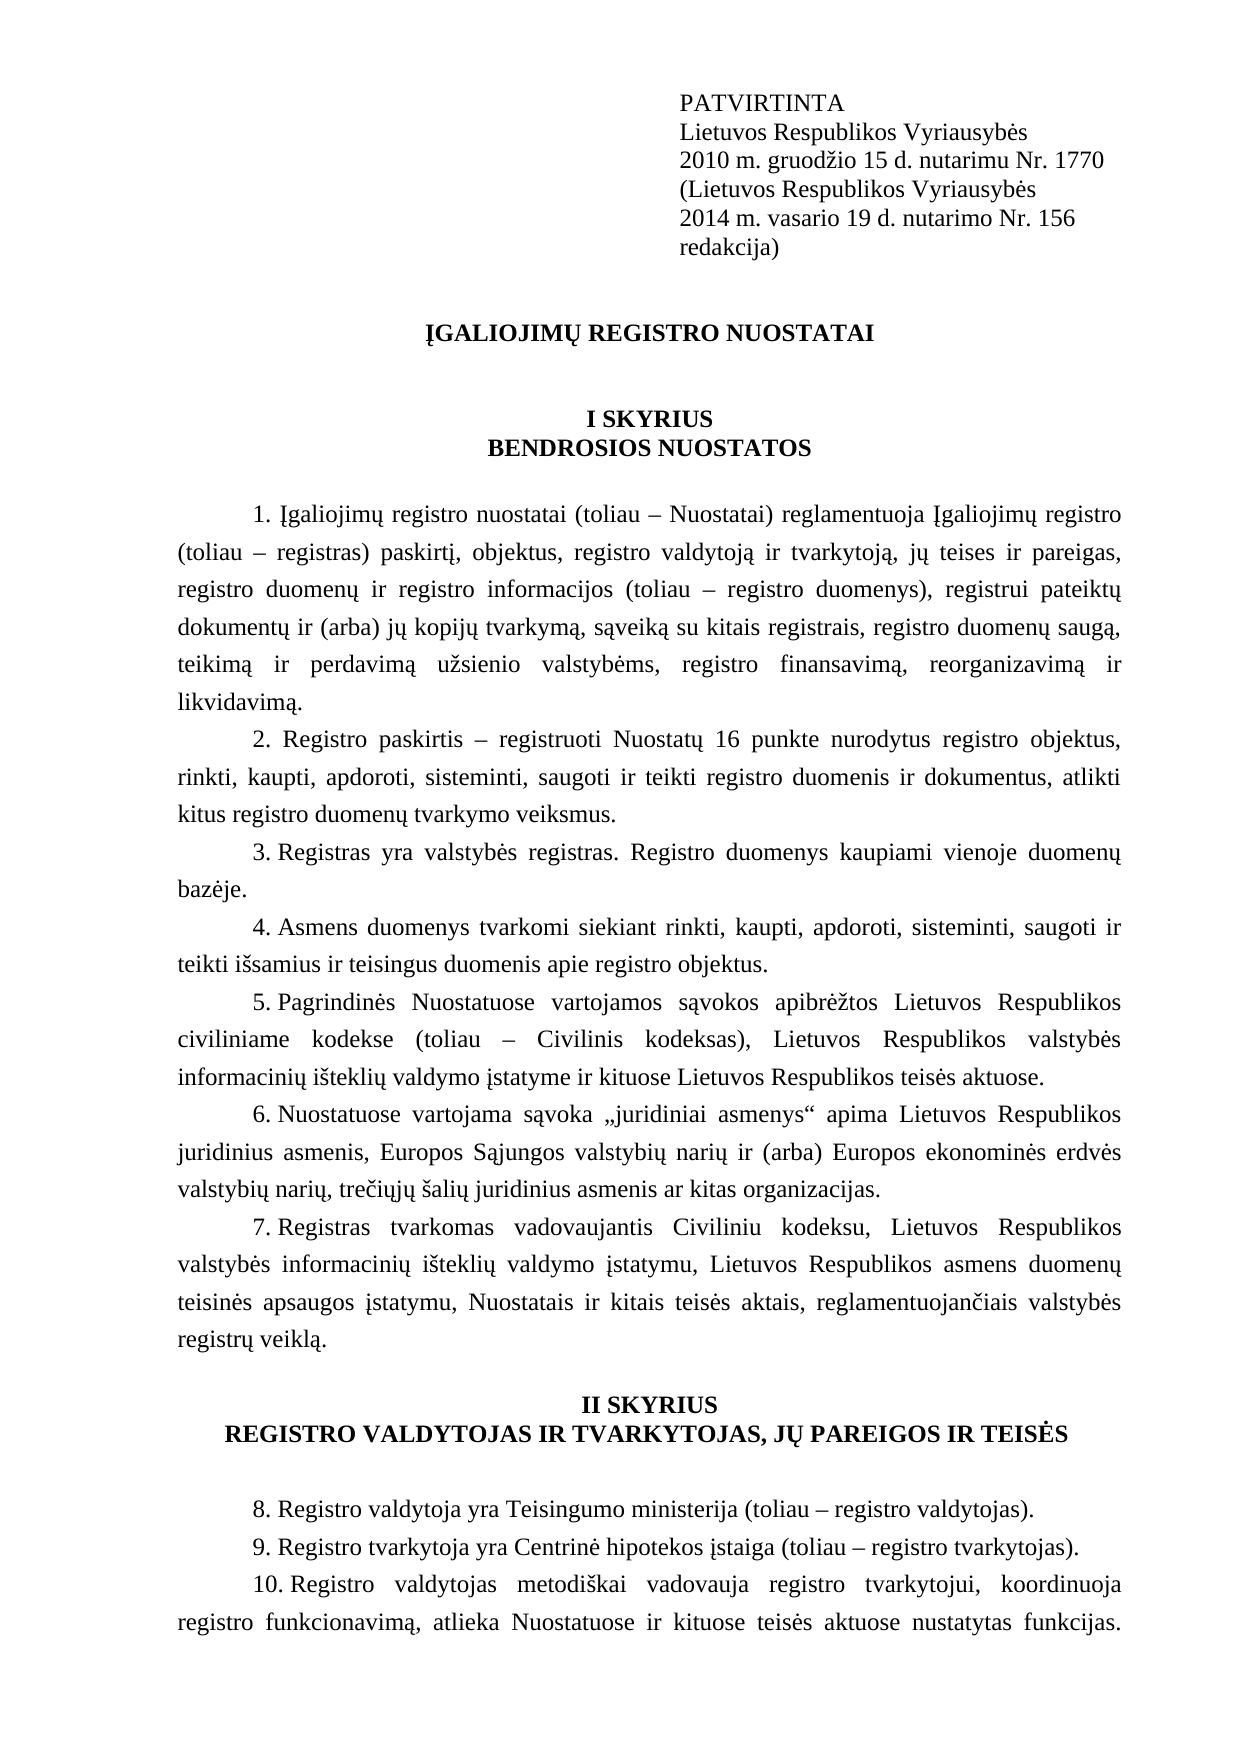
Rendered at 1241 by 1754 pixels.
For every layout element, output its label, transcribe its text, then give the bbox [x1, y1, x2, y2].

text REGISTRO VALDYTOJAS IR TVARKYTOJAS, JŲ PAREIGOS IR TEISĖS [177, 1419, 1122, 1448]
text 4. Asmens duomenys tvarkomi siekiant rinkti, kaupti, apdoroti, sisteminti, saugoti ir teikti išsamius ir teisingus duomenis apie registro objektus. [177, 903, 1122, 978]
text II SKYRIUS [177, 1390, 1122, 1419]
text 2. Registro paskirtis – registruoti Nuostatų 16 punkte nurodytus registro objektus, rinkti, kaupti, apdoroti, sisteminti, saugoti ir teikti registro duomenis ir dokumentus, atlikti kitus registro duomenų tvarkymo veiksmus. [177, 715, 1122, 828]
text 10. Registro valdytojas metodiškai vadovauja registro tvarkytojui, koordinuoja registro funkcionavimą, atlieka Nuostatuose ir kituose teisės aktuose nustatytas funkcijas. [177, 1560, 1122, 1635]
text 8. Registro valdytoja yra Teisingumo ministerija (toliau – registro valdytojas). [177, 1485, 1122, 1523]
text 3. Registras yra valstybės registras. Registro duomenys kaupiami vienoje duomenų bazėje. [177, 828, 1122, 903]
text 5. Pagrindinės Nuostatuose vartojamos sąvokos apibrėžtos Lietuvos Respublikos civiliniame kodekse (toliau – Civilinis kodeksas), Lietuvos Respublikos valstybės informacinių išteklių valdymo įstatyme ir kituose Lietuvos Respublikos teisės aktuose. [177, 978, 1122, 1090]
text 9. Registro tvarkytoja yra Centrinė hipotekos įstaiga (toliau – registro tvarkytojas). [177, 1523, 1122, 1560]
text ĮGALIOJIMŲ REGISTRO NUOSTATAI [177, 318, 1122, 347]
text 7. Registras tvarkomas vadovaujantis Civiliniu kodeksu, Lietuvos Respublikos valstybės informacinių išteklių valdymo įstatymu, Lietuvos Respublikos asmens duomenų teisinės apsaugos įstatymu, Nuostatais ir kitais teisės aktais, reglamentuojančiais valstybės registrų veiklą. [177, 1203, 1122, 1353]
text BENDROSIOS NUOSTATOS [177, 433, 1122, 462]
text 6. Nuostatuose vartojama sąvoka „juridiniai asmenys“ apima Lietuvos Respublikos juridinius asmenis, Europos Sąjungos valstybių narių ir (arba) Europos ekonominės erdvės valstybių narių, trečiųjų šalių juridinius asmenis ar kitas organizacijas. [177, 1090, 1122, 1203]
text PATVIRTINTA Lietuvos Respublikos Vyriausybės 2010 m. gruodžio 15 d. nutarimu Nr. 1770 (Lietuvos Respublikos Vyriausybės 2014 m. vasario 19 d. nutarimo Nr. 156 redakcija) [679, 88, 1122, 260]
text 1. Įgaliojimų registro nuostatai (toliau – Nuostatai) reglamentuoja Įgaliojimų registro (toliau – registras) paskirtį, objektus, registro valdytoją ir tvarkytoją, jų teises ir pareigas, registro duomenų ir registro informacijos (toliau – registro duomenys), registrui pateiktų dokumentų ir (arba) jų kopijų tvarkymą, sąveiką su kitais registrais, registro duomenų saugą, teikimą ir perdavimą užsienio valstybėms, registro finansavimą, reorganizavimą ir likvidavimą. [177, 490, 1122, 715]
text I SKYRIUS [177, 404, 1122, 433]
